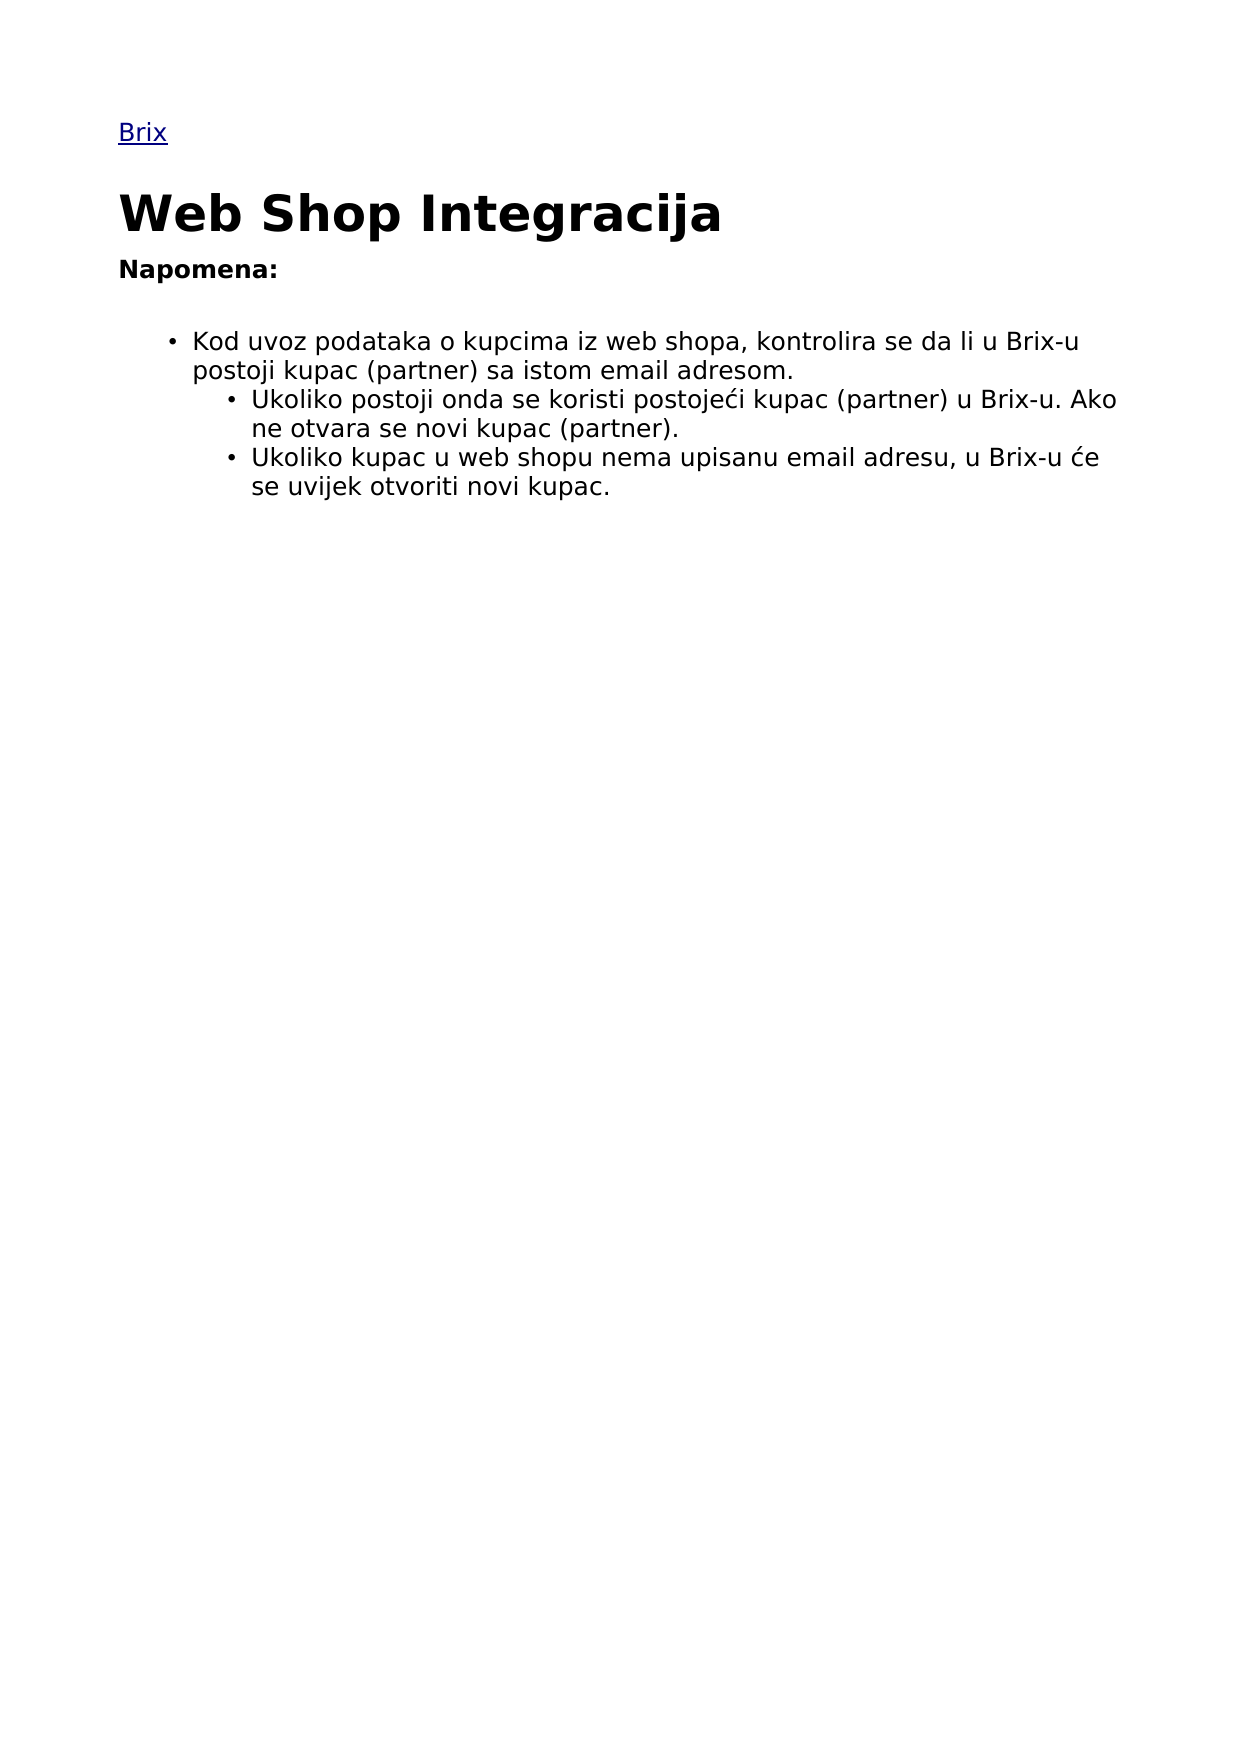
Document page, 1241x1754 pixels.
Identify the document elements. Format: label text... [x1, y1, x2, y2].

text Brix [118, 118, 1122, 147]
subtitle Web Shop Integracija [118, 185, 1122, 243]
list Ukoliko postoji onda se koristi postojeći kupac (partner) u Brix-u. Ako ne otvara se novi kupac (partner). [236, 385, 1122, 443]
list Ukoliko kupac u web shopu nema upisanu email adresu, u Brix-u će se uvijek otvoriti novi kupac. [236, 443, 1122, 502]
list Kod uvoz podataka o kupcima iz web shopa, kontrolira se da li u Brix-u postoji kupac (partner) sa istom email adresom. [177, 327, 1122, 385]
text Napomena: [118, 256, 1122, 285]
